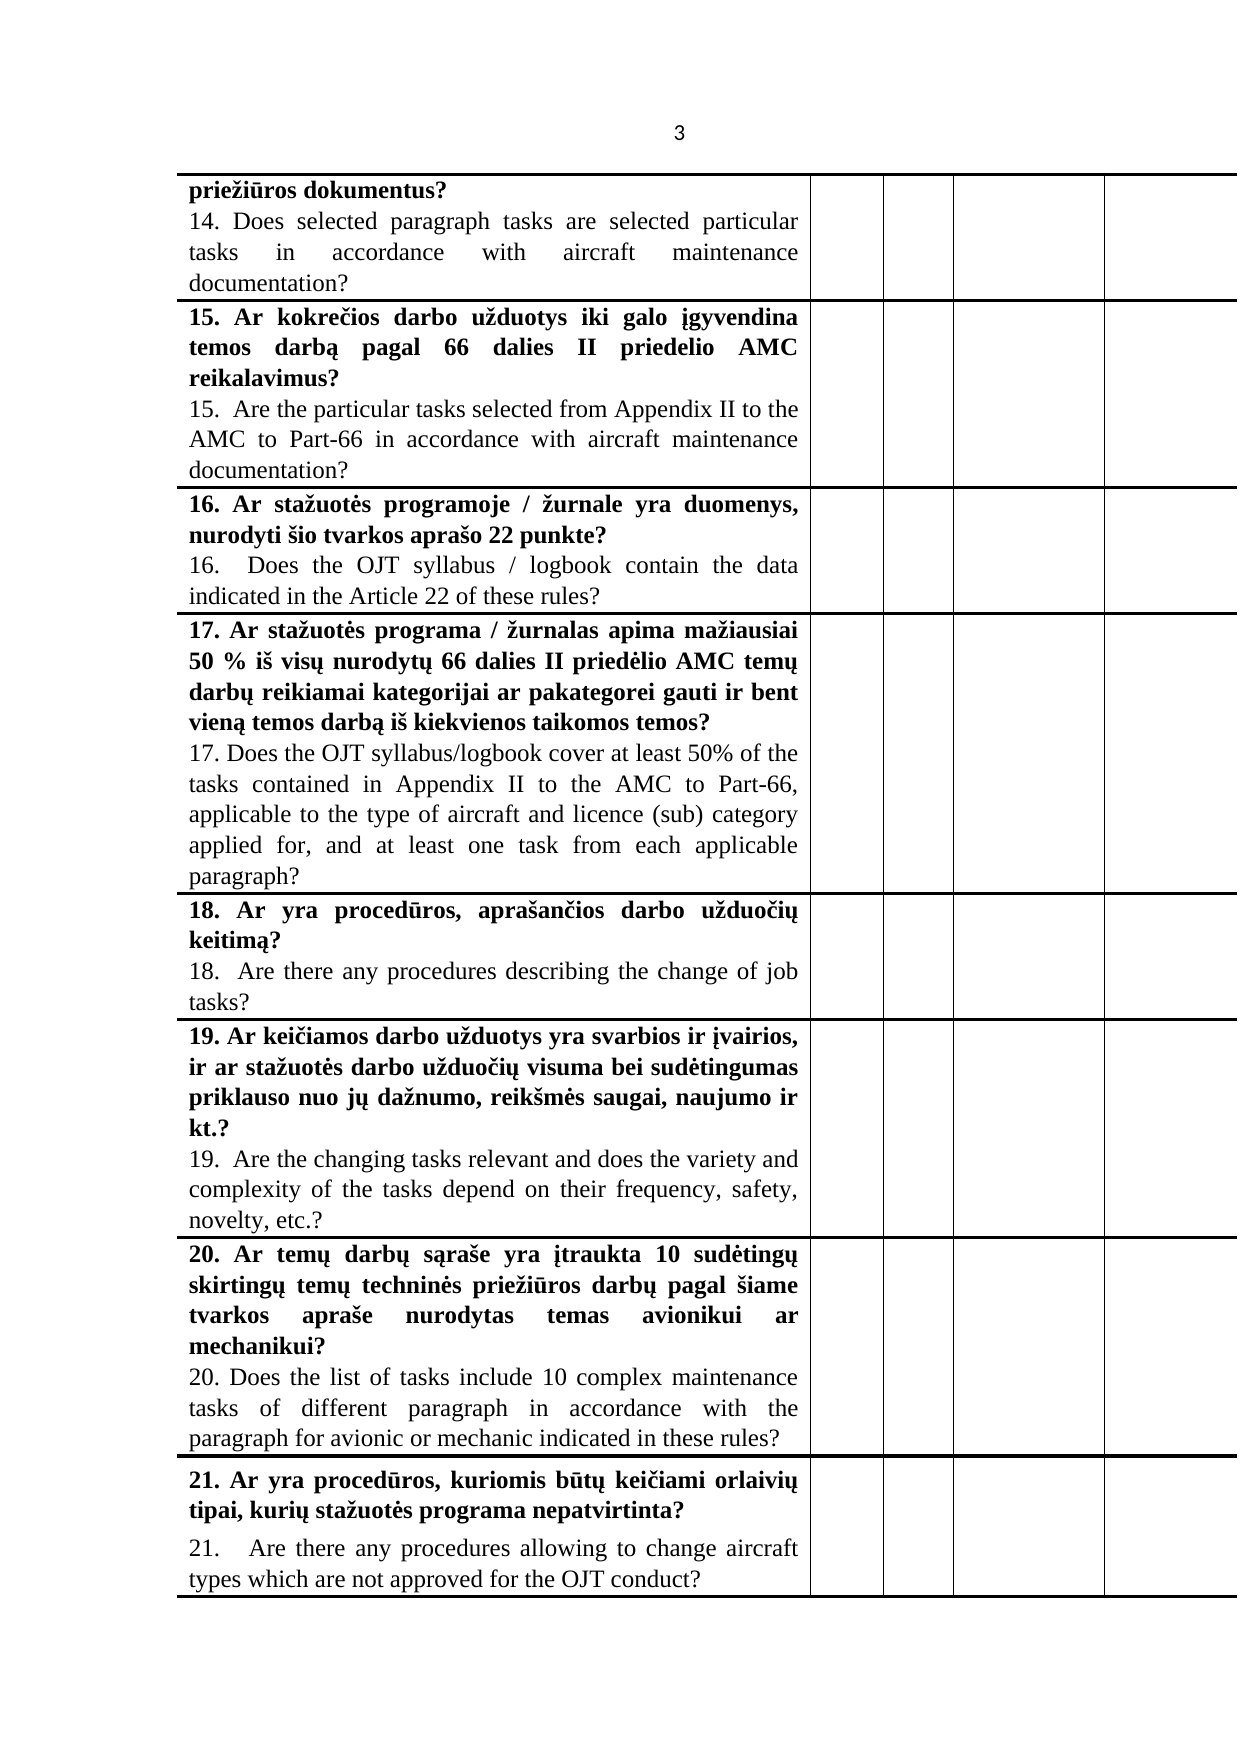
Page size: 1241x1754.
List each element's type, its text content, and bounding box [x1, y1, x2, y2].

table_cell [954, 176, 1104, 298]
table_cell [884, 1458, 953, 1595]
table_cell [954, 1021, 1104, 1236]
table_cell [954, 615, 1104, 892]
table_cell [1105, 615, 1237, 892]
table_cell [884, 615, 953, 892]
table_cell [884, 1021, 953, 1236]
table_cell [1105, 895, 1237, 1018]
table_cell [811, 489, 883, 612]
table_cell [1105, 1458, 1237, 1595]
table_cell priežiūros dokumentus? 14. Does selected paragraph tasks are selected particular tasks in accordance with aircraft maintenance documentation? [177, 176, 810, 298]
table_cell [811, 1239, 883, 1454]
table_cell [884, 302, 953, 486]
table_cell 20. Ar temų darbų sąraše yra įtraukta 10 sudėtingų skirtingų temų techninės priežiūros darbų pagal šiame tvarkos apraše nurodytas temas avionikui ar mechanikui? 20. Does the list of tasks include 10 complex maintenance tasks of different paragraph in accordance with the paragraph for avionic or mechanic indicated in these rules? [177, 1239, 810, 1454]
table_cell [884, 489, 953, 612]
table_cell [1105, 302, 1237, 486]
table_cell [884, 1239, 953, 1454]
table_cell [811, 1021, 883, 1236]
table_cell 17. Ar stažuotės programa / žurnalas apima mažiausiai 50 % iš visų nurodytų 66 dalies II priedėlio AMC temų darbų reikiamai kategorijai ar pakategorei gauti ir bent vieną temos darbą iš kiekvienos taikomos temos? 17. Does the OJT syllabus/logbook cover at least 50% of the tasks contained in Appendix II to the AMC to Part-66, applicable to the type of aircraft and licence (sub) category applied for, and at least one task from each applicable paragraph? [177, 615, 810, 892]
table_cell [1105, 489, 1237, 612]
table_cell [954, 1458, 1104, 1595]
table_cell [1105, 1239, 1237, 1454]
table_cell [954, 1239, 1104, 1454]
table_cell [811, 302, 883, 486]
table_cell [811, 1458, 883, 1595]
table_cell [884, 895, 953, 1018]
table_cell [954, 489, 1104, 612]
table_cell 18. Ar yra procedūros, aprašančios darbo užduočių keitimą? 18. Are there any procedures describing the change of job tasks? [177, 895, 810, 1018]
table_cell 19. Ar keičiamos darbo užduotys yra svarbios ir įvairios, ir ar stažuotės darbo užduočių visuma bei sudėtingumas priklauso nuo jų dažnumo, reikšmės saugai, naujumo ir kt.? 19. Are the changing tasks relevant and does the variety and complexity of the tasks depend on their frequency, safety, novelty, etc.? [177, 1021, 810, 1236]
table_cell [811, 895, 883, 1018]
table_cell [1105, 176, 1237, 298]
table_cell [884, 176, 953, 298]
table_cell [1105, 1021, 1237, 1236]
table_cell [811, 615, 883, 892]
table_cell [954, 302, 1104, 486]
table_cell 16. Ar stažuotės programoje / žurnale yra duomenys, nurodyti šio tvarkos aprašo 22 punkte? 16. Does the OJT syllabus / logbook contain the data indicated in the Article 22 of these rules? [177, 489, 810, 612]
table_cell [811, 176, 883, 298]
table_cell [954, 895, 1104, 1018]
table_cell 15. Ar kokrečios darbo užduotys iki galo įgyvendina temos darbą pagal 66 dalies II priedelio AMC reikalavimus? 15. Are the particular tasks selected from Appendix II to the AMC to Part-66 in accordance with aircraft maintenance documentation? [177, 302, 810, 486]
table_cell 21. Ar yra procedūros, kuriomis būtų keičiami orlaivių tipai, kurių stažuotės programa nepatvirtinta? 21. Are there any procedures allowing to change aircraft types which are not approved for the OJT conduct? [177, 1458, 810, 1595]
